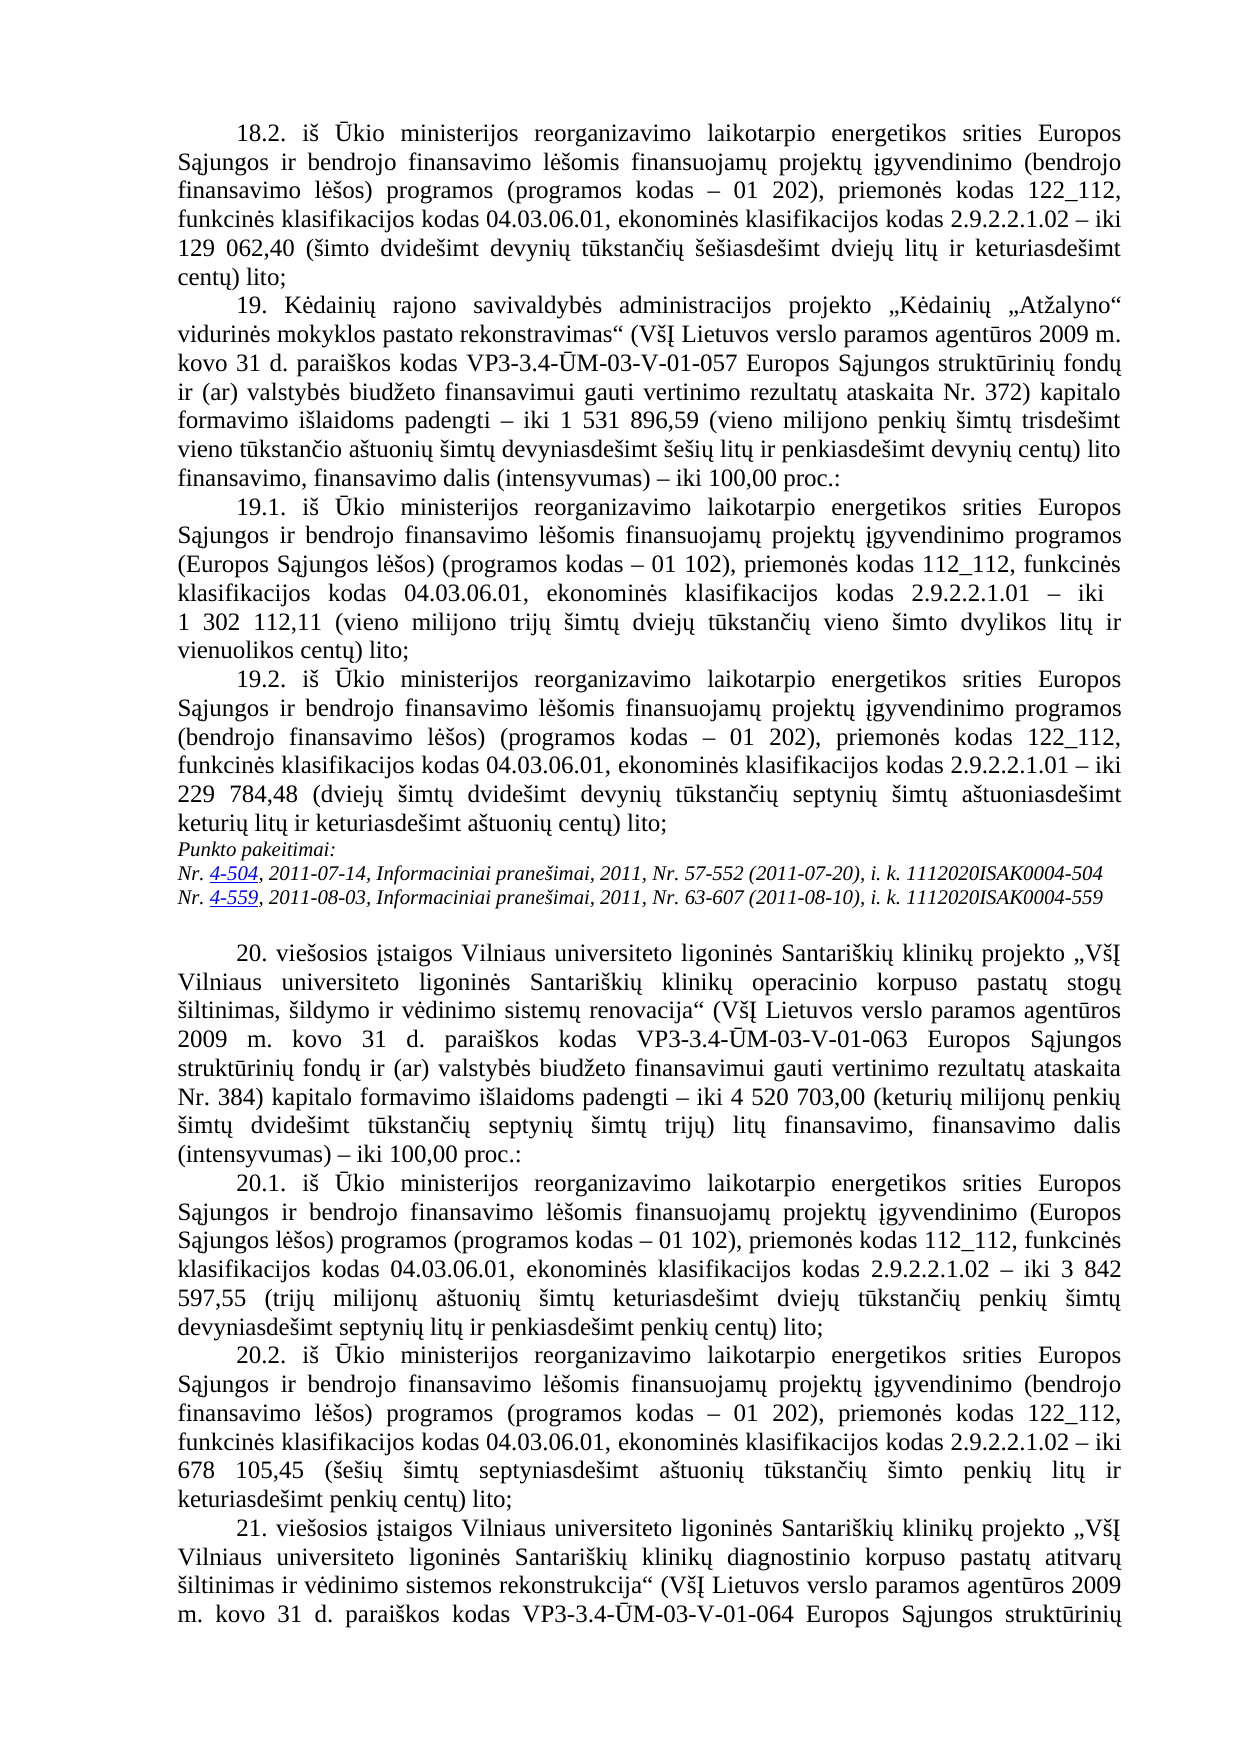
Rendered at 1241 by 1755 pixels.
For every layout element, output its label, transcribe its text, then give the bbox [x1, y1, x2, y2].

text 20.1. iš Ūkio ministerijos reorganizavimo laikotarpio energetikos srities Europos Sąjungos ir bendrojo finansavimo lėšomis finansuojamų projektų įgyvendinimo (Europos Sąjungos lėšos) programos (programos kodas – 01 102), priemonės kodas 112_112, funkcinės klasifikacijos kodas 04.03.06.01, ekonominės klasifikacijos kodas 2.9.2.2.1.02 – iki 3 842 597,55 (trijų milijonų aštuonių šimtų keturiasdešimt dviejų tūkstančių penkių šimtų devyniasdešimt septynių litų ir penkiasdešimt penkių centų) lito; [177, 1168, 1122, 1340]
text 20.2. iš Ūkio ministerijos reorganizavimo laikotarpio energetikos srities Europos Sąjungos ir bendrojo finansavimo lėšomis finansuojamų projektų įgyvendinimo (bendrojo finansavimo lėšos) programos (programos kodas – 01 202), priemonės kodas 122_112, funkcinės klasifikacijos kodas 04.03.06.01, ekonominės klasifikacijos kodas 2.9.2.2.1.02 – iki 678 105,45 (šešių šimtų septyniasdešimt aštuonių tūkstančių šimto penkių litų ir keturiasdešimt penkių centų) lito; [177, 1340, 1122, 1513]
text Nr. 4-559, 2011-08-03, Informaciniai pranešimai, 2011, Nr. 63-607 (2011-08-10), i. k. 1112020ISAK0004-559 [177, 885, 1122, 909]
text Punkto pakeitimai: [177, 837, 1122, 861]
text 19.2. iš Ūkio ministerijos reorganizavimo laikotarpio energetikos srities Europos Sąjungos ir bendrojo finansavimo lėšomis finansuojamų projektų įgyvendinimo programos (bendrojo finansavimo lėšos) (programos kodas – 01 202), priemonės kodas 122_112, funkcinės klasifikacijos kodas 04.03.06.01, ekonominės klasifikacijos kodas 2.9.2.2.1.01 – iki 229 784,48 (dviejų šimtų dvidešimt devynių tūkstančių septynių šimtų aštuoniasdešimt keturių litų ir keturiasdešimt aštuonių centų) lito; [177, 664, 1122, 837]
text Nr. 4-504, 2011-07-14, Informaciniai pranešimai, 2011, Nr. 57-552 (2011-07-20), i. k. 1112020ISAK0004-504 [177, 861, 1122, 885]
text 19.1. iš Ūkio ministerijos reorganizavimo laikotarpio energetikos srities Europos Sąjungos ir bendrojo finansavimo lėšomis finansuojamų projektų įgyvendinimo programos (Europos Sąjungos lėšos) (programos kodas – 01 102), priemonės kodas 112_112, funkcinės klasifikacijos kodas 04.03.06.01, ekonominės klasifikacijos kodas 2.9.2.2.1.01 – iki 1 302 112,11 (vieno milijono trijų šimtų dviejų tūkstančių vieno šimto dvylikos litų ir vienuolikos centų) lito; [177, 492, 1122, 664]
text 19. Kėdainių rajono savivaldybės administracijos projekto „Kėdainių „Atžalyno“ vidurinės mokyklos pastato rekonstravimas“ (VšĮ Lietuvos verslo paramos agentūros 2009 m. kovo 31 d. paraiškos kodas VP3-3.4-ŪM-03-V-01-057 Europos Sąjungos struktūrinių fondų ir (ar) valstybės biudžeto finansavimui gauti vertinimo rezultatų ataskaita Nr. 372) kapitalo formavimo išlaidoms padengti – iki 1 531 896,59 (vieno milijono penkių šimtų trisdešimt vieno tūkstančio aštuonių šimtų devyniasdešimt šešių litų ir penkiasdešimt devynių centų) lito finansavimo, finansavimo dalis (intensyvumas) – iki 100,00 proc.: [177, 291, 1122, 492]
text 20. viešosios įstaigos Vilniaus universiteto ligoninės Santariškių klinikų projekto „VšĮ Vilniaus universiteto ligoninės Santariškių klinikų operacinio korpuso pastatų stogų šiltinimas, šildymo ir vėdinimo sistemų renovacija“ (VšĮ Lietuvos verslo paramos agentūros 2009 m. kovo 31 d. paraiškos kodas VP3-3.4-ŪM-03-V-01-063 Europos Sąjungos struktūrinių fondų ir (ar) valstybės biudžeto finansavimui gauti vertinimo rezultatų ataskaita Nr. 384) kapitalo formavimo išlaidoms padengti – iki 4 520 703,00 (keturių milijonų penkių šimtų dvidešimt tūkstančių septynių šimtų trijų) litų finansavimo, finansavimo dalis (intensyvumas) – iki 100,00 proc.: [177, 938, 1122, 1168]
text 18.2. iš Ūkio ministerijos reorganizavimo laikotarpio energetikos srities Europos Sąjungos ir bendrojo finansavimo lėšomis finansuojamų projektų įgyvendinimo (bendrojo finansavimo lėšos) programos (programos kodas – 01 202), priemonės kodas 122_112, funkcinės klasifikacijos kodas 04.03.06.01, ekonominės klasifikacijos kodas 2.9.2.2.1.02 – iki 129 062,40 (šimto dvidešimt devynių tūkstančių šešiasdešimt dviejų litų ir keturiasdešimt centų) lito; [177, 118, 1122, 291]
text 21. viešosios įstaigos Vilniaus universiteto ligoninės Santariškių klinikų projekto „VšĮ Vilniaus universiteto ligoninės Santariškių klinikų diagnostinio korpuso pastatų atitvarų šiltinimas ir vėdinimo sistemos rekonstrukcija“ (VšĮ Lietuvos verslo paramos agentūros 2009 m. kovo 31 d. paraiškos kodas VP3-3.4-ŪM-03-V-01-064 Europos Sąjungos struktūrinių [177, 1513, 1122, 1628]
